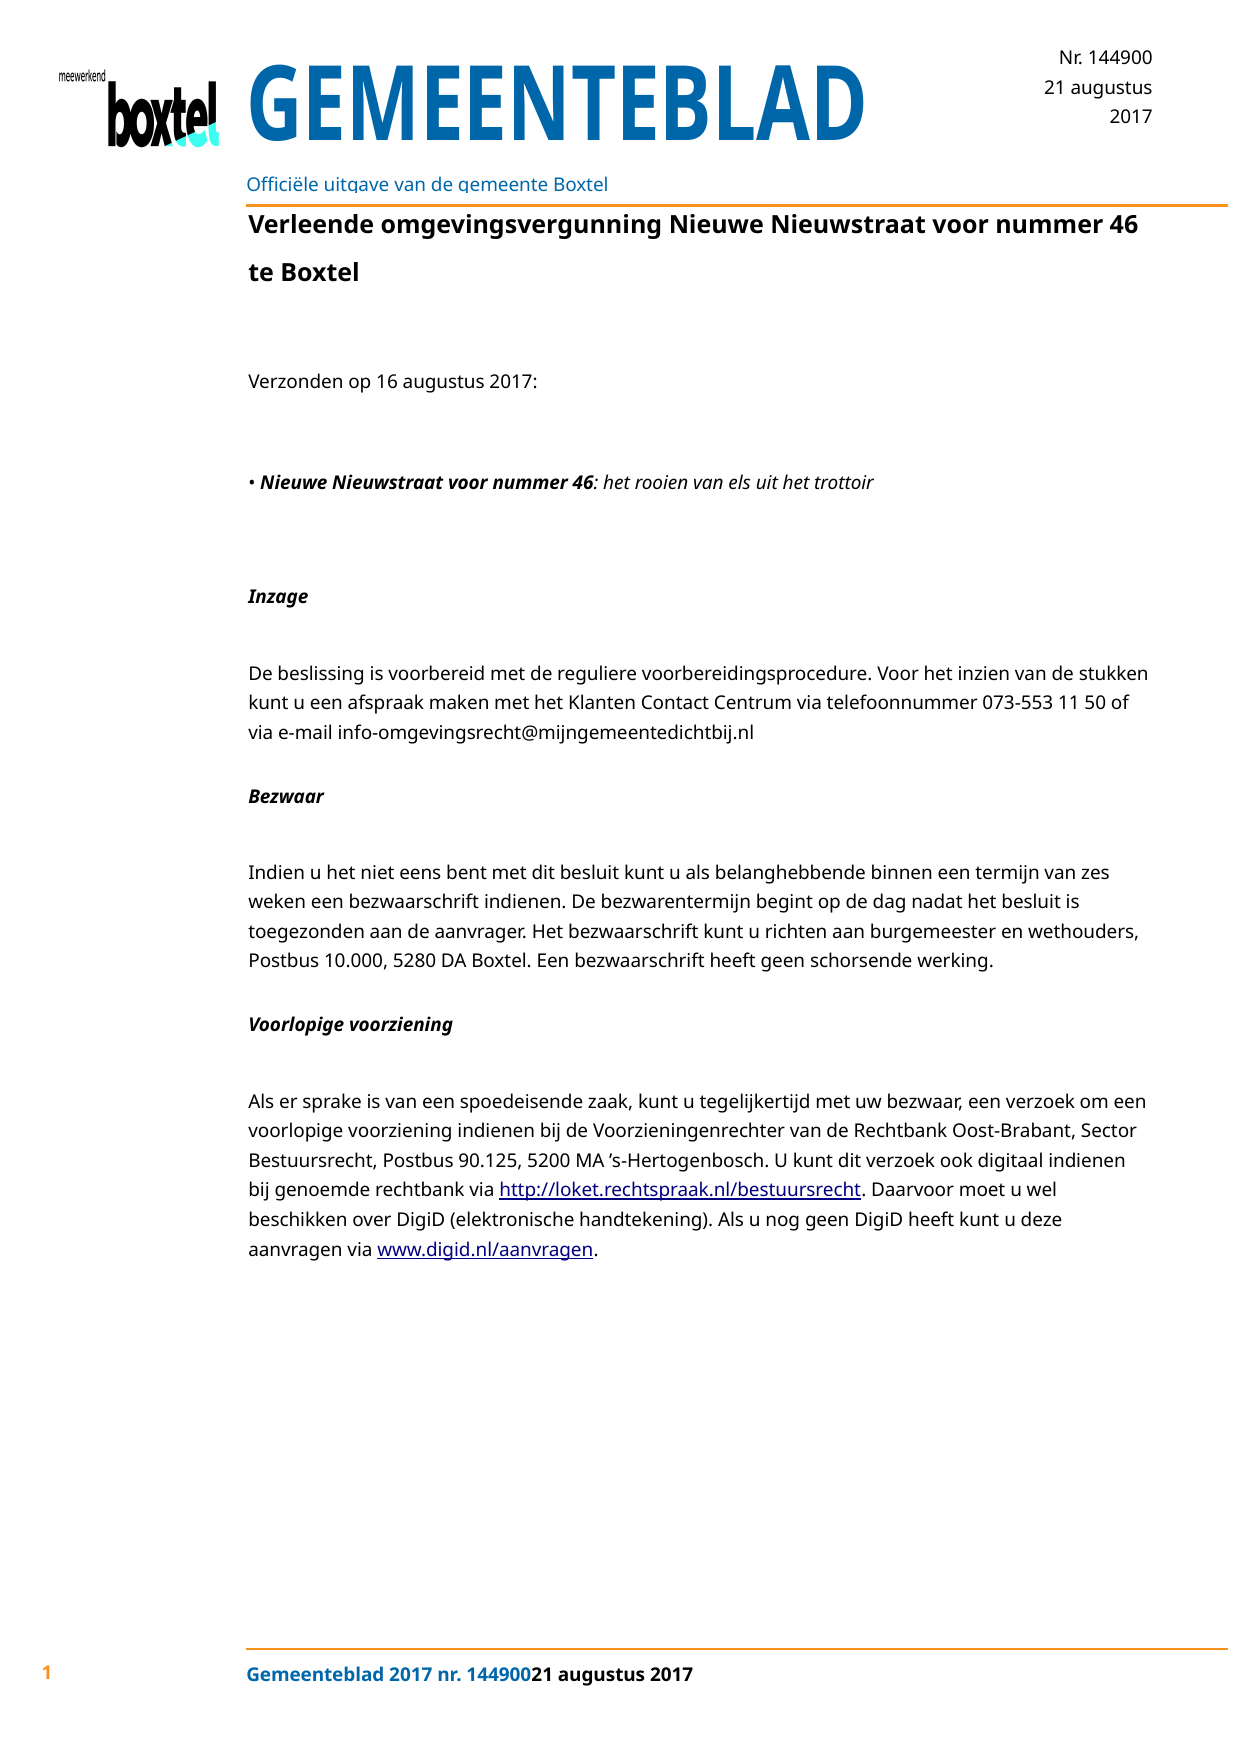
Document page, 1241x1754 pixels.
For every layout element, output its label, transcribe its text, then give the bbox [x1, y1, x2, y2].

text Inzage [248, 583, 1152, 609]
text • Nieuwe Nieuwstraat voor nummer 46: het rooien van els uit het trottoir [248, 469, 1152, 495]
picture [41, 47, 231, 172]
text Bezwaar [248, 783, 1152, 808]
text Indien u het niet eens bent met dit besluit kunt u als belanghebbende binnen een termijn van zes weken een bezwaarschrift indienen. De bezwarentermijn begint op de dag nadat het besluit is toegezonden aan de aanvrager. Het bezwaarschrift kunt u richten aan burgemeester en wethouders, Postbus 10.000, 5280 DA Boxtel. Een bezwaarschrift heeft geen schorsende werking. [248, 859, 1152, 973]
text Voorlopige voorziening [248, 1012, 1152, 1037]
text Verzonden op 16 augustus 2017: [248, 368, 1152, 394]
text De beslissing is voorbereid met de reguliere voorbereidingsprocedure. Voor het inzien van de stukken kunt u een afspraak maken met het Klanten Contact Centrum via telefoonnummer 073-553 11 50 of via e-mail info-omgevingsrecht@mijngemeentedichtbij.nl [248, 660, 1152, 744]
text Verleende omgevingsvergunning Nieuwe Nieuwstraat voor nummer 46 te Boxtel [248, 207, 1152, 288]
text Als er sprake is van een spoedeisende zaak, kunt u tegelijkertijd met uw bezwaar, een verzoek om een voorlopige voorziening indienen bij de Voorzieningenrechter van de Rechtbank Oost-Brabant, Sector Bestuursrecht, Postbus 90.125, 5200 MA ’s-Hertogenbosch. U kunt dit verzoek ook digitaal indienen bij genoemde rechtbank via http://loket.rechtspraak.nl/bestuursrecht. Daarvoor moet u wel beschikken over DigiD (elektronische handtekening). Als u nog geen DigiD heeft kunt u deze aanvragen via www.digid.nl/aanvragen. [248, 1088, 1152, 1261]
